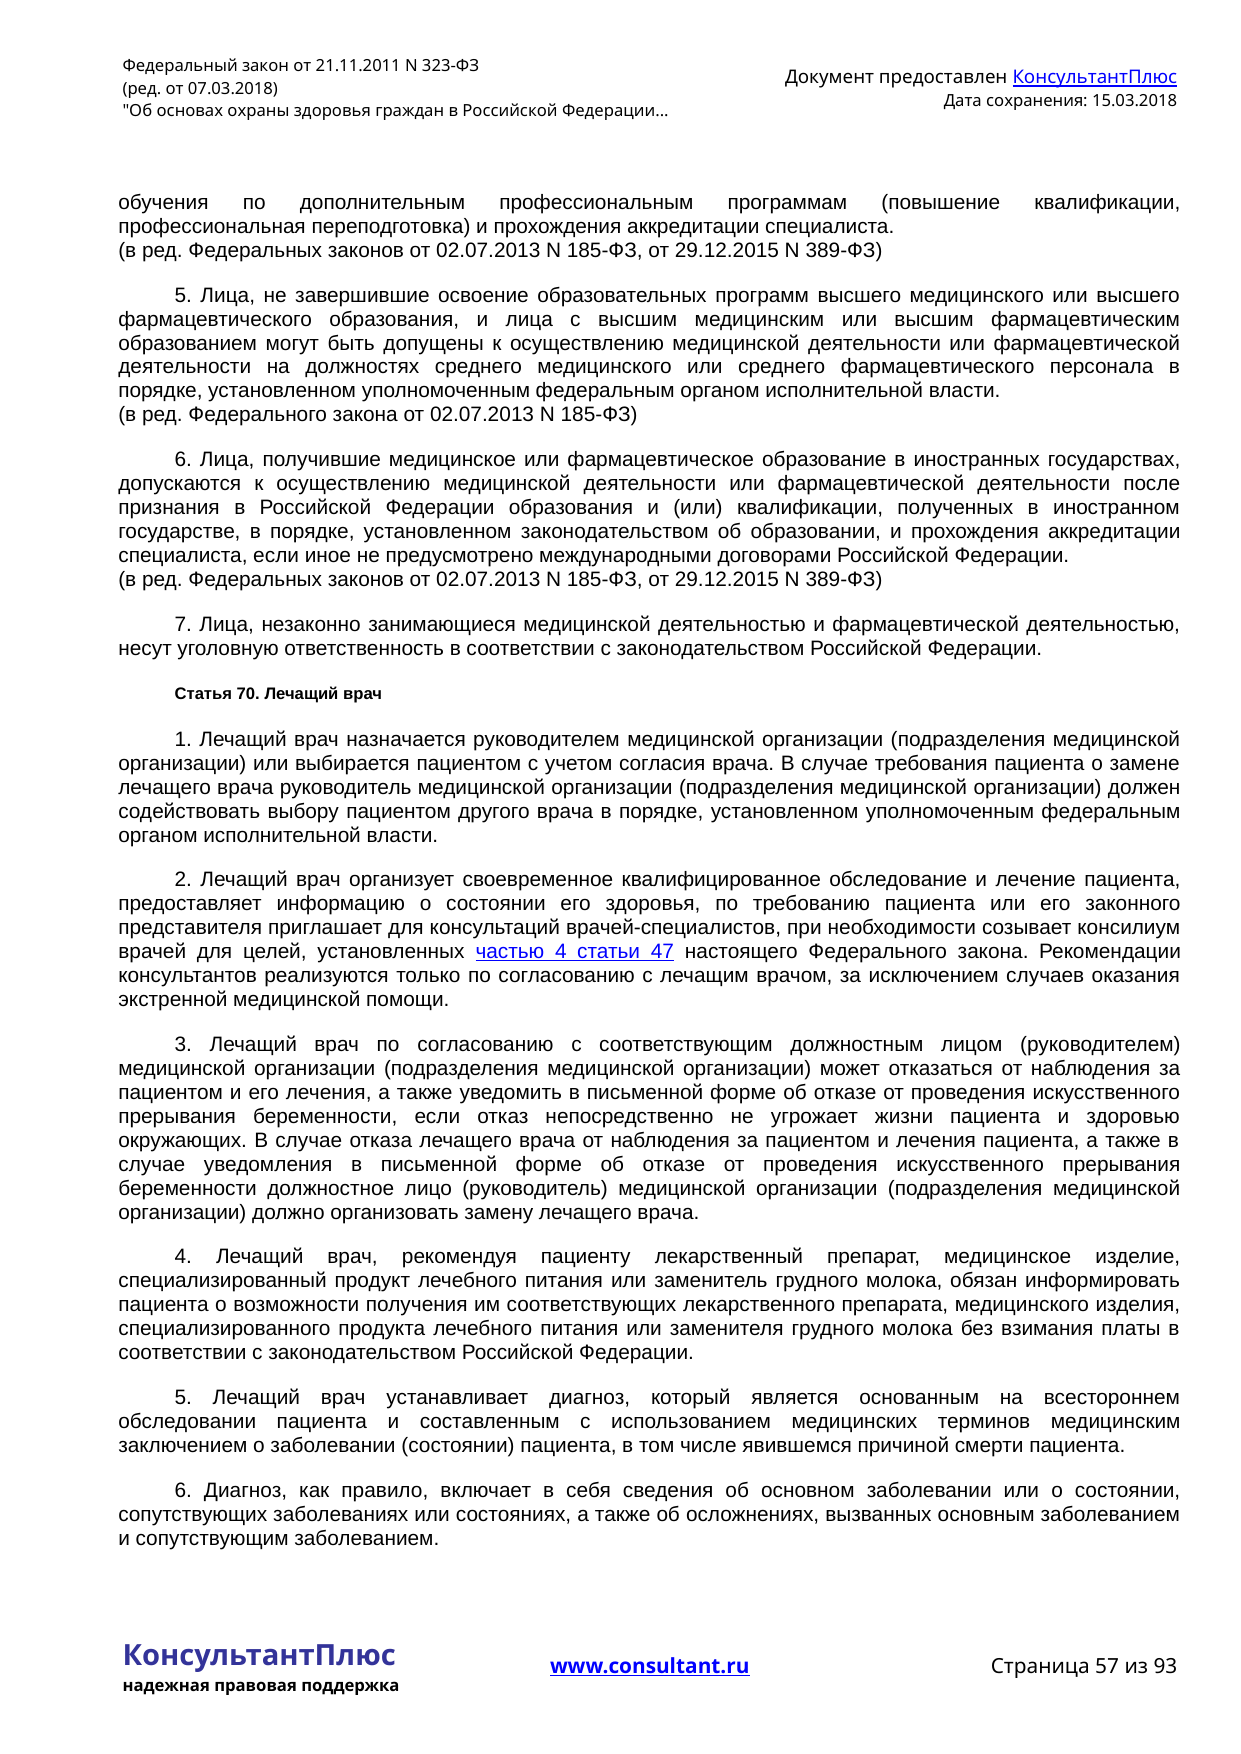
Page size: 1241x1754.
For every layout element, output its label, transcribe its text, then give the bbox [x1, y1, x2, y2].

text 6. Лица, получившие медицинское или фармацевтическое образование в иностранных государствах, допускаются к осуществлению медицинской деятельности или фармацевтической деятельности после признания в Российской Федерации образования и (или) квалификации, полученных в иностранном государстве, в порядке, установленном законодательством об образовании, и прохождения аккредитации специалиста, если иное не предусмотрено международными договорами Российской Федерации. [118, 447, 1181, 567]
title Статья 70. Лечащий врач [118, 683, 1181, 703]
text 7. Лица, незаконно занимающиеся медицинской деятельностью и фармацевтической деятельностью, несут уголовную ответственность в соответствии с законодательством Российской Федерации. [118, 612, 1181, 659]
text 6. Диагноз, как правило, включает в себя сведения об основном заболевании или о состоянии, сопутствующих заболеваниях или состояниях, а также об осложнениях, вызванных основным заболеванием и сопутствующим заболеванием. [118, 1478, 1181, 1549]
text обучения по дополнительным профессиональным программам (повышение квалификации, профессиональная переподготовка) и прохождения аккредитации специалиста. [118, 190, 1181, 238]
text (в ред. Федеральных законов от 02.07.2013 N 185-ФЗ, от 29.12.2015 N 389-ФЗ) [118, 567, 1181, 591]
text 4. Лечащий врач, рекомендуя пациенту лекарственный препарат, медицинское изделие, специализированный продукт лечебного питания или заменитель грудного молока, обязан информировать пациента о возможности получения им соответствующих лекарственного препарата, медицинского изделия, специализированного продукта лечебного питания или заменителя грудного молока без взимания платы в соответствии с законодательством Российской Федерации. [118, 1244, 1181, 1364]
text (в ред. Федерального закона от 02.07.2013 N 185-ФЗ) [118, 402, 1181, 426]
text 1. Лечащий врач назначается руководителем медицинской организации (подразделения медицинской организации) или выбирается пациентом с учетом согласия врача. В случае требования пациента о замене лечащего врача руководитель медицинской организации (подразделения медицинской организации) должен содействовать выбору пациентом другого врача в порядке, установленном уполномоченным федеральным органом исполнительной власти. [118, 727, 1181, 846]
text 5. Лечащий врач устанавливает диагноз, который является основанным на всестороннем обследовании пациента и составленным с использованием медицинских терминов медицинским заключением о заболевании (состоянии) пациента, в том числе явившемся причиной смерти пациента. [118, 1385, 1181, 1457]
text (в ред. Федеральных законов от 02.07.2013 N 185-ФЗ, от 29.12.2015 N 389-ФЗ) [118, 238, 1181, 262]
text 3. Лечащий врач по согласованию с соответствующим должностным лицом (руководителем) медицинской организации (подразделения медицинской организации) может отказаться от наблюдения за пациентом и его лечения, а также уведомить в письменной форме об отказе от проведения искусственного прерывания беременности, если отказ непосредственно не угрожает жизни пациента и здоровью окружающих. В случае отказа лечащего врача от наблюдения за пациентом и лечения пациента, а также в случае уведомления в письменной форме об отказе от проведения искусственного прерывания беременности должностное лицо (руководитель) медицинской организации (подразделения медицинской организации) должно организовать замену лечащего врача. [118, 1032, 1181, 1223]
text 2. Лечащий врач организует своевременное квалифицированное обследование и лечение пациента, предоставляет информацию о состоянии его здоровья, по требованию пациента или его законного представителя приглашает для консультаций врачей-специалистов, при необходимости созывает консилиум врачей для целей, установленных частью 4 статьи 47 настоящего Федерального закона. Рекомендации консультантов реализуются только по согласованию с лечащим врачом, за исключением случаев оказания экстренной медицинской помощи. [118, 867, 1181, 1011]
text 5. Лица, не завершившие освоение образовательных программ высшего медицинского или высшего фармацевтического образования, и лица с высшим медицинским или высшим фармацевтическим образованием могут быть допущены к осуществлению медицинской деятельности или фармацевтической деятельности на должностях среднего медицинского или среднего фармацевтического персонала в порядке, установленном уполномоченным федеральным органом исполнительной власти. [118, 282, 1181, 402]
